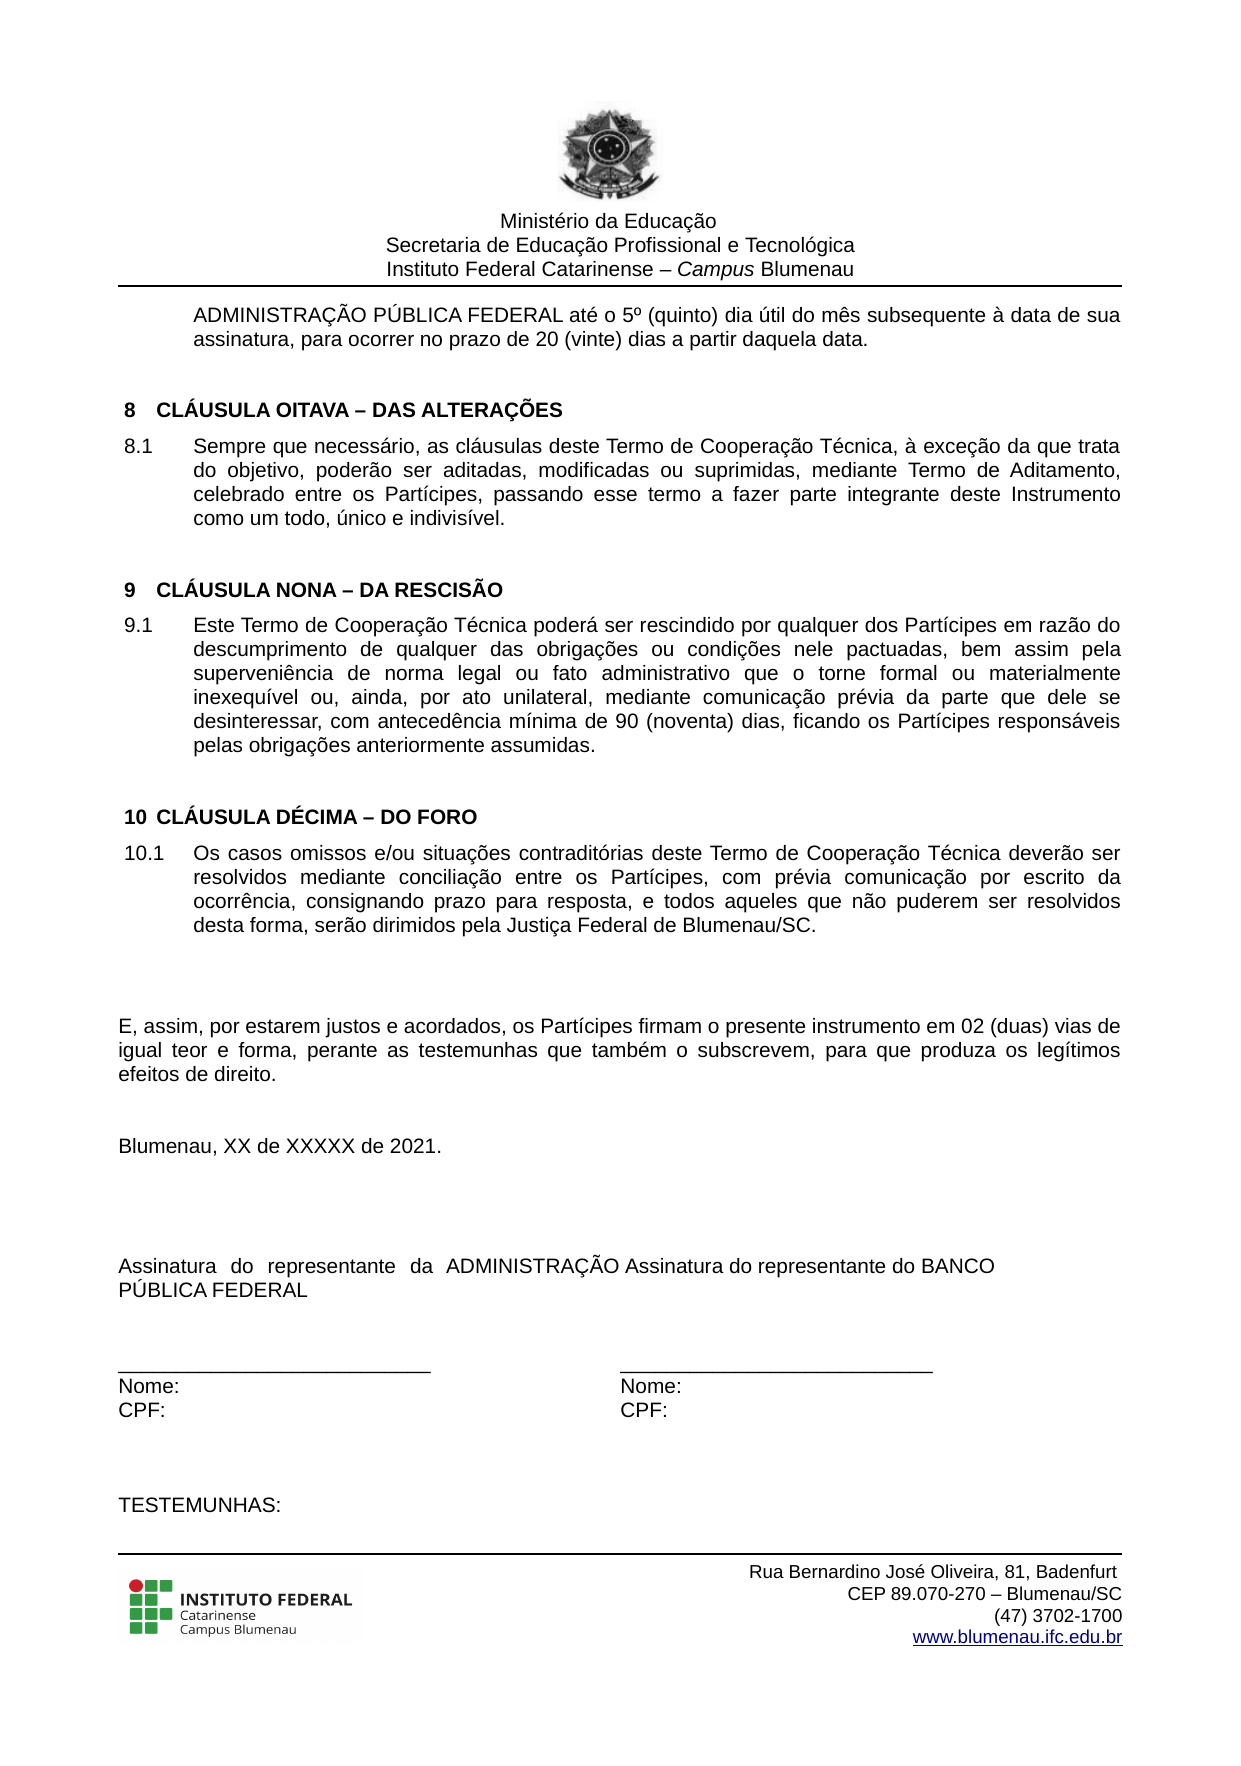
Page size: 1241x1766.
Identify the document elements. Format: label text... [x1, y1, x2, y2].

text Blumenau, XX de XXXXX de 2021. [118, 1134, 1122, 1158]
text Nome: [118, 1373, 620, 1397]
text CPF: [620, 1397, 1122, 1421]
list E, assim, por estarem justos e acordados, os Partícipes firmam o presente instrumento em 02 (duas) vias de igual teor e forma, perante as testemunhas que também o subscrevem, para que produza os legítimos efeitos de direito. [118, 1014, 1122, 1086]
text Nome: [620, 1373, 1122, 1397]
text TESTEMUNHAS: [118, 1493, 1122, 1517]
list CLÁUSULA NONA – DA RESCISÃO [118, 577, 1122, 601]
text CPF: [118, 1397, 620, 1421]
picture [115, 1567, 366, 1645]
text ___________________________ [118, 1349, 620, 1373]
list Sempre que necessário, as cláusulas deste Termo de Cooperação Técnica, à exceção da que trata do objetivo, poderão ser aditadas, modificadas ou suprimidas, mediante Termo de Aditamento, celebrado entre os Partícipes, passando esse termo a fazer parte integrante deste Instrumento como um todo, único e indivisível. [118, 434, 1122, 530]
list Este Termo de Cooperação Técnica poderá ser rescindido por qualquer dos Partícipes em razão do descumprimento de qualquer das obrigações ou condições nele pactuadas, bem assim pela superveniência de norma legal ou fato administrativo que o torne formal ou materialmente inexequível ou, ainda, por ato unilateral, mediante comunicação prévia da parte que dele se desinteressar, com antecedência mínima de 90 (noventa) dias, ficando os Partícipes responsáveis pelas obrigações anteriormente assumidas. [118, 613, 1122, 757]
list CLÁUSULA OITAVA – DAS ALTERAÇÕES [118, 398, 1122, 422]
text ___________________________ [620, 1349, 1122, 1373]
list CLÁUSULA DÉCIMA – DO FORO [118, 805, 1122, 829]
text Assinatura do representante da ADMINISTRAÇÃO PÚBLICA FEDERAL [118, 1254, 620, 1302]
text Assinatura do representante do BANCO [620, 1254, 1122, 1278]
list Os casos omissos e/ou situações contraditórias deste Termo de Cooperação Técnica deverão ser resolvidos mediante conciliação entre os Partícipes, com prévia comunicação por escrito da ocorrência, consignando prazo para resposta, e todos aqueles que não puderem ser resolvidos desta forma, serão dirimidos pela Justiça Federal de Blumenau/SC. [118, 841, 1122, 936]
list ADMINISTRAÇÃO PÚBLICA FEDERAL até o 5º (quinto) dia útil do mês subsequente à data de sua assinatura, para ocorrer no prazo de 20 (vinte) dias a partir daquela data. [118, 302, 1122, 350]
